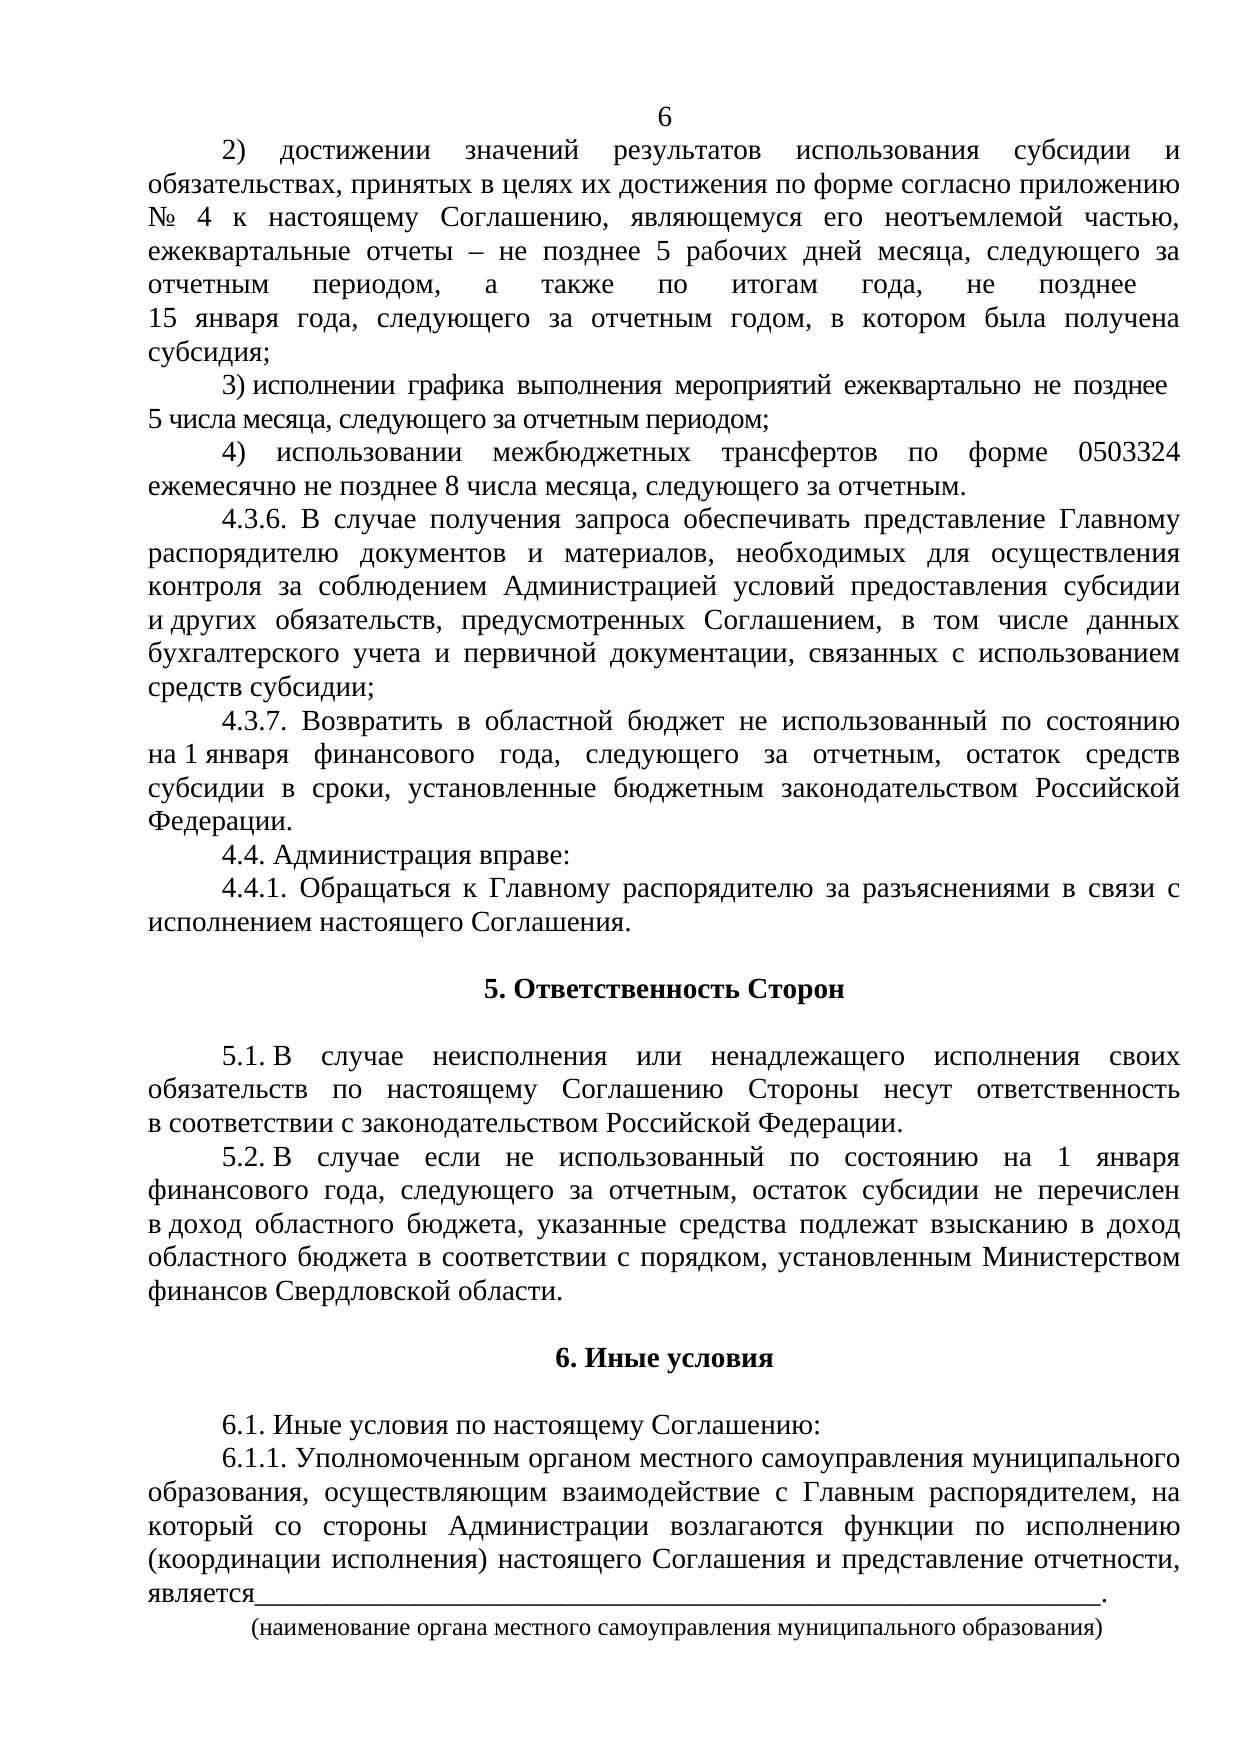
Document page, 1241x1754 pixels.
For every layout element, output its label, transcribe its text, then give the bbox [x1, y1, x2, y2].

text 4.3.7. Возвратить в областной бюджет не использованный по состоянию на 1 января финансового года, следующего за отчетным, остаток средств субсидии в сроки, установленные бюджетным законодательством Российской Федерации. [148, 703, 1181, 837]
text 3) исполнении графика выполнения мероприятий ежеквартально не позднее 5 числа месяца, следующего за отчетным периодом; [148, 367, 1181, 434]
text 6.1.1. Уполномоченным органом местного самоуправления муниципального образования, осуществляющим взаимодействие с Главным распорядителем, на который со стороны Администрации возлагаются функции по исполнению (координации исполнения) настоящего Соглашения и представление отчетности, является__________________________________________________________. [148, 1441, 1181, 1608]
text 6. Иные условия [148, 1340, 1181, 1373]
text 4.4. Администрация вправе: [148, 837, 1181, 870]
text 5. Ответственность Сторон [148, 971, 1181, 1004]
text 6.1. Иные условия по настоящему Соглашению: [148, 1407, 1181, 1441]
text (наименование органа местного самоуправления муниципального образования) [148, 1608, 1181, 1642]
text 4.4.1. Обращаться к Главному распорядителю за разъяснениями в связи с исполнением настоящего Соглашения. [148, 870, 1181, 937]
text 2) достижении значений результатов использования субсидии и обязательствах, принятых в целях их достижения по форме согласно приложению № 4 к настоящему Соглашению, являющемуся его неотъемлемой частью, ежеквартальные отчеты – не позднее 5 рабочих дней месяца, следующего за отчетным периодом, а также по итогам года, не позднее 15 января года, следующего за отчетным годом, в котором была получена субсидия; [148, 132, 1181, 367]
text 4) использовании межбюджетных трансфертов по форме 0503324 ежемесячно не позднее 8 числа месяца, следующего за отчетным. [148, 434, 1181, 501]
text 4.3.6. В случае получения запроса обеспечивать представление Главному распорядителю документов и материалов, необходимых для осуществления контроля за соблюдением Администрацией условий предоставления субсидии и других обязательств, предусмотренных Соглашением, в том числе данных бухгалтерского учета и первичной документации, связанных с использованием средств субсидии; [148, 501, 1181, 703]
text 5.1. В случае неисполнения или ненадлежащего исполнения своих обязательств по настоящему Соглашению Стороны несут ответственность в соответствии с законодательством Российской Федерации. [148, 1038, 1181, 1139]
text 5.2. В случае если не использованный по состоянию на 1 января финансового года, следующего за отчетным, остаток субсидии не перечислен в доход областного бюджета, указанные средства подлежат взысканию в доход областного бюджета в соответствии с порядком, установленным Министерством финансов Свердловской области. [148, 1139, 1181, 1306]
